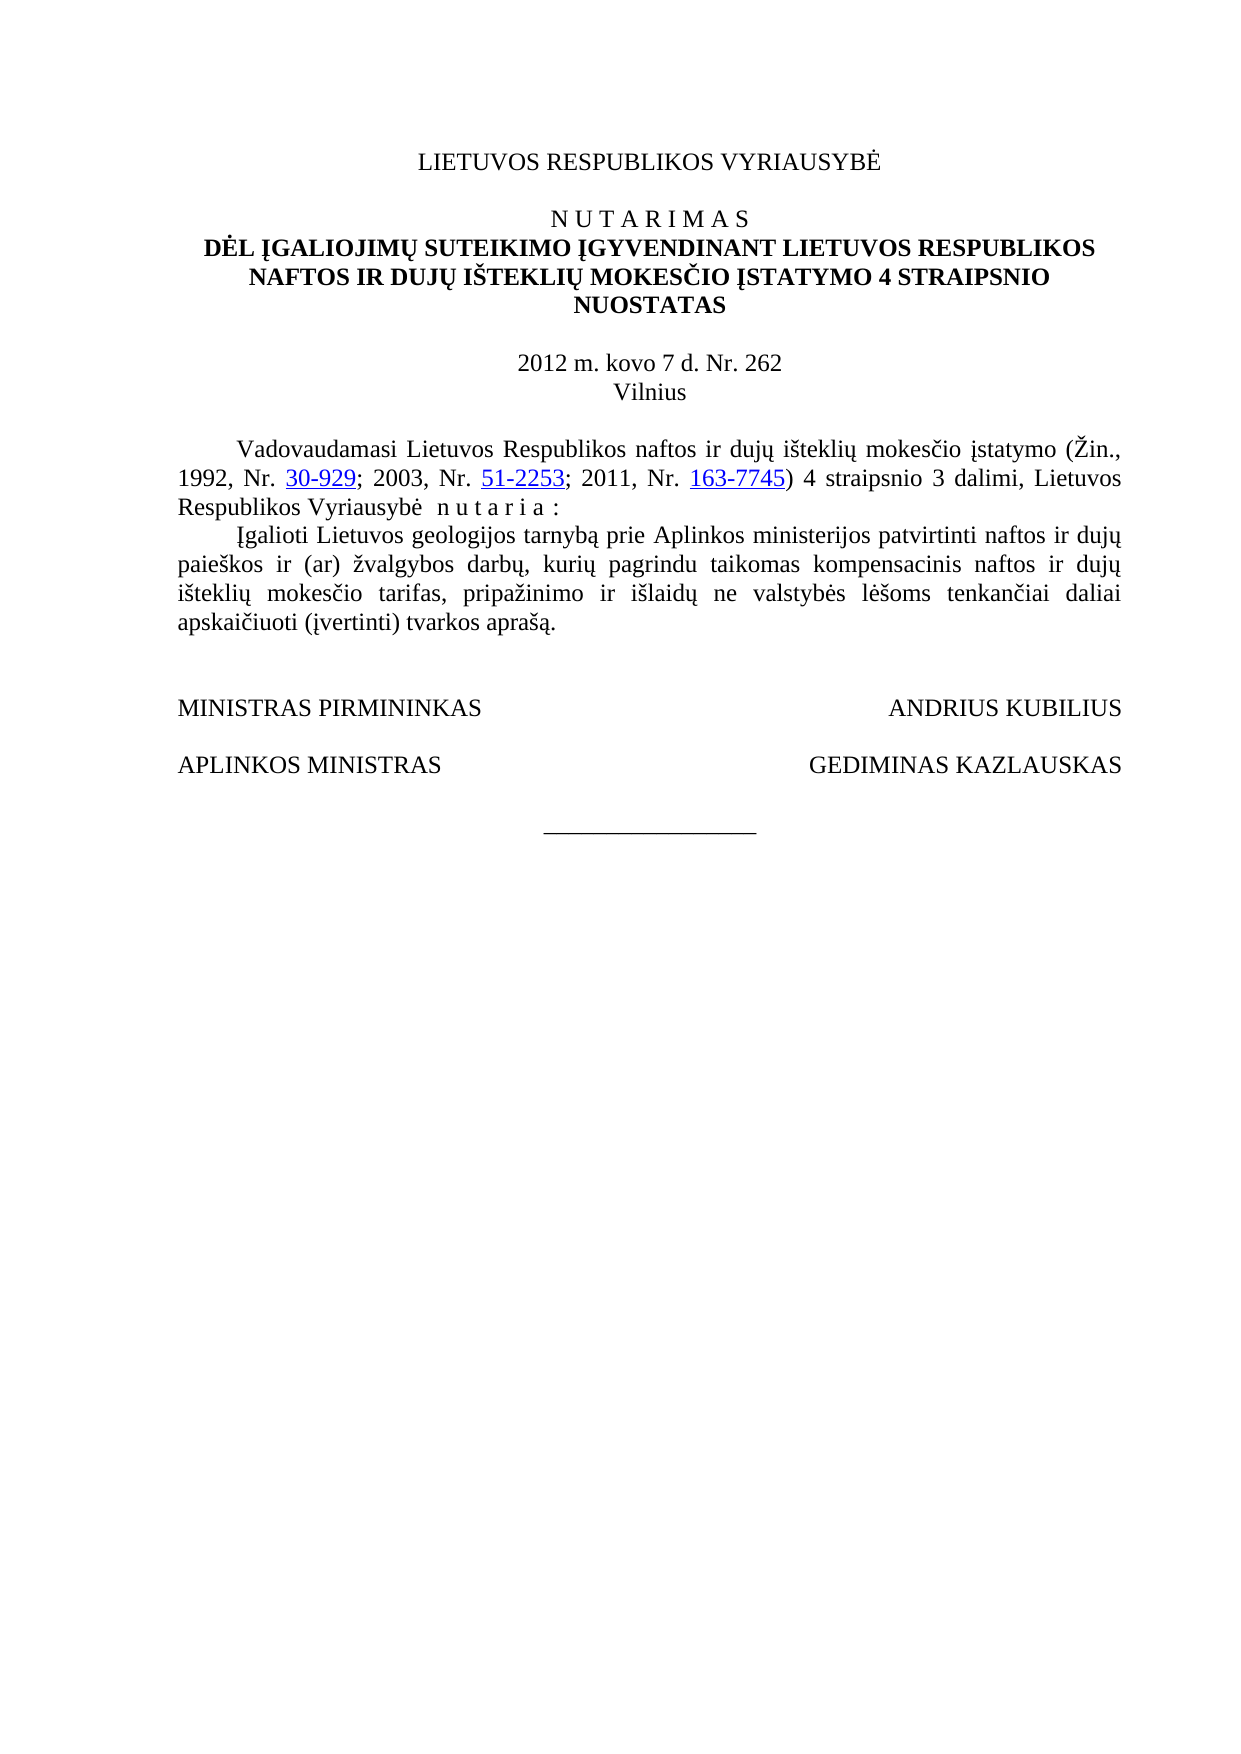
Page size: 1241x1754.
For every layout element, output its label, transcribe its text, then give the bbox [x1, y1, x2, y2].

text APLINKOS MINISTRAS GEDIMINAS KAZLAUSKAS [177, 751, 1122, 779]
text 2012 m. kovo 7 d. Nr. 262 [177, 348, 1122, 377]
text DĖL ĮGALIOJIMŲ SUTEIKIMO ĮGYVENDINANT LIETUVOS RESPUBLIKOS NAFTOS IR DUJŲ IŠTEKLIŲ MOKESČIO ĮSTATYMO 4 STRAIPSNIO NUOSTATAS [177, 233, 1122, 319]
text Lietuvos Respublikos Vyriausybė [177, 147, 1122, 176]
text MINISTRAS PIRMININKAS ANDRIUS KUBILIUS [177, 693, 1122, 722]
text Vilnius [177, 377, 1122, 406]
text Įgalioti Lietuvos geologijos tarnybą prie Aplinkos ministerijos patvirtinti naftos ir dujų paieškos ir (ar) žvalgybos darbų, kurių pagrindu taikomas kompensacinis naftos ir dujų išteklių mokesčio tarifas, pripažinimo ir išlaidų ne valstybės lėšoms tenkančiai daliai apskaičiuoti (įvertinti) tvarkos aprašą. [177, 521, 1122, 636]
text NUTARIMAS [177, 204, 1122, 233]
text Vadovaudamasi Lietuvos Respublikos naftos ir dujų išteklių mokesčio įstatymo (Žin., 1992, Nr. 30-929; 2003, Nr. 51-2253; 2011, Nr. 163-7745) 4 straipsnio 3 dalimi, Lietuvos Respublikos Vyriausybė nutaria: [177, 434, 1122, 521]
text _________________ [177, 808, 1122, 837]
